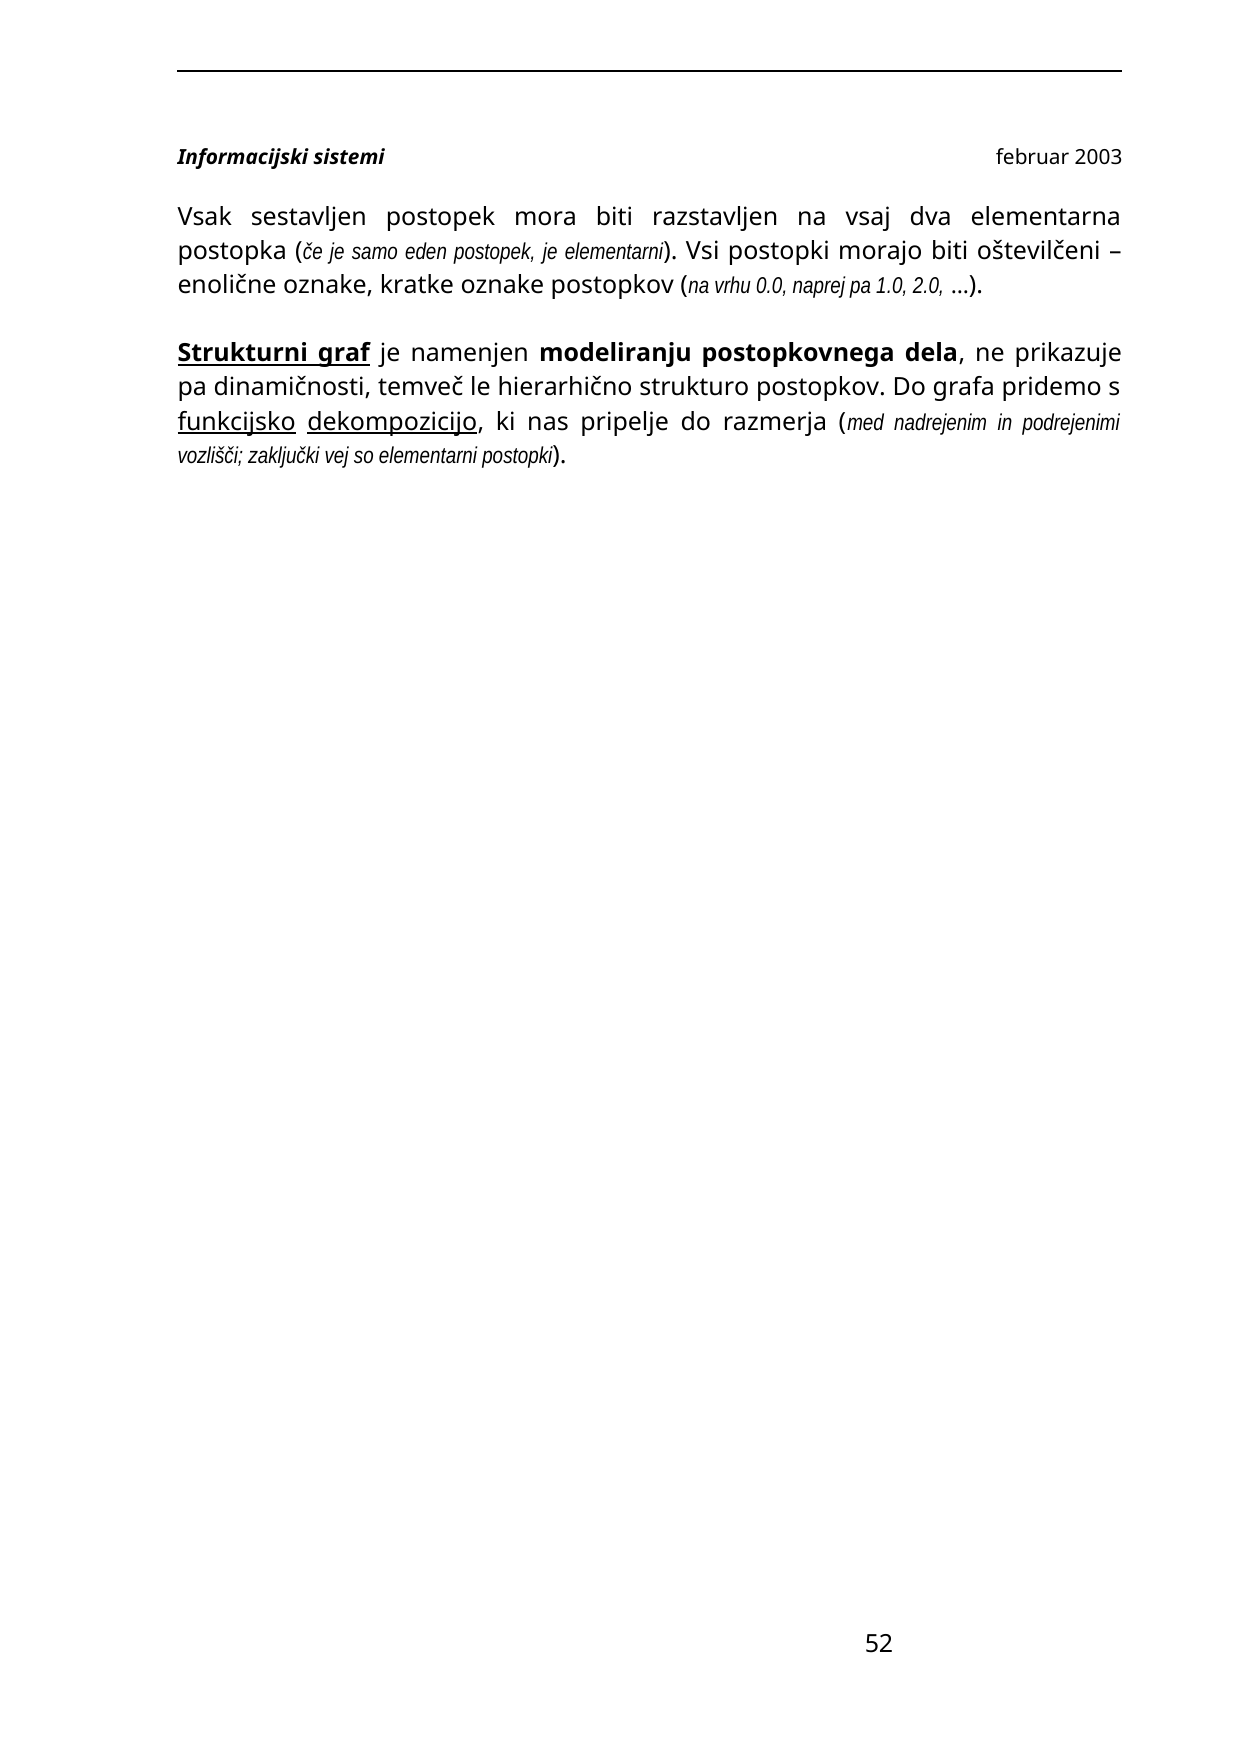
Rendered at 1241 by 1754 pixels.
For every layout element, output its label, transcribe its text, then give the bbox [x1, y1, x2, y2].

text Strukturni graf je namenjen modeliranju postopkovnega dela, ne prikazuje pa dinamičnosti, temveč le hierarhično strukturo postopkov. Do grafa pridemo s funkcijsko dekompozicijo, ki nas pripelje do razmerja (med nadrejenim in podrejenimi vozlišči; zaključki vej so elementarni postopki). [177, 335, 1122, 471]
text Vsak sestavljen postopek mora biti razstavljen na vsaj dva elementarna postopka (če je samo eden postopek, je elementarni). Vsi postopki morajo biti oštevilčeni – enolične oznake, kratke oznake postopkov (na vrhu 0.0, naprej pa 1.0, 2.0, …). [177, 199, 1122, 301]
